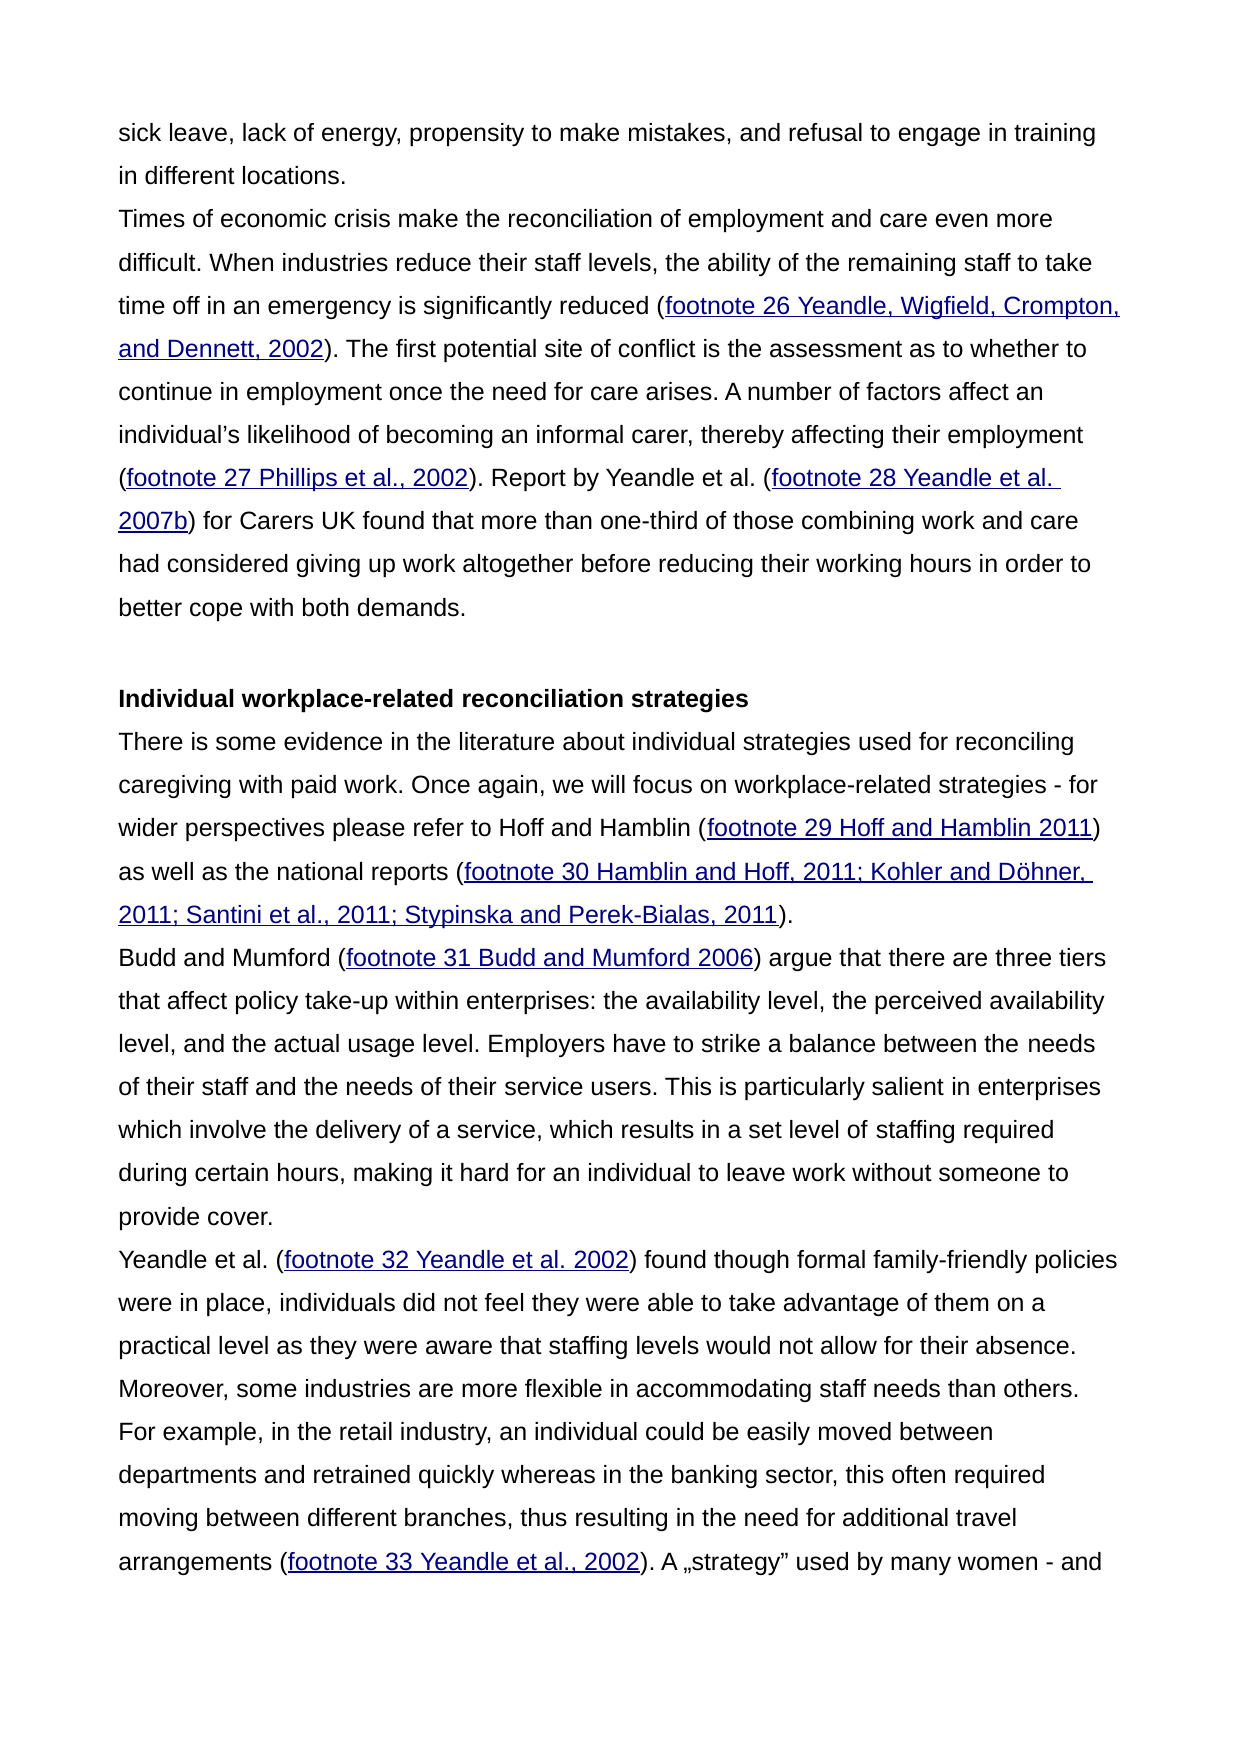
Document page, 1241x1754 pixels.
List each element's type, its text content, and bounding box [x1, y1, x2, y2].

subtitle Individual workplace-related reconciliation strategies [118, 684, 1122, 713]
text Times of economic crisis make the reconciliation of employment and care even more difficult. When industries reduce their staff levels, the ability of the remaining staff to take time off in an emergency is significantly reduced (footnote 26 Yeandle, Wigfield, Crompton, and Dennett, 2002). The first potential site of conflict is the assessment as to whether to continue in employment once the need for care arises. A number of factors affect an individual’s likelihood of becoming an informal carer, thereby affecting their employment (footnote 27 Phillips et al., 2002). Report by Yeandle et al. (footnote 28 Yeandle et al. 2007b) for Carers UK found that more than one-third of those combining work and care had considered giving up work altogether before reducing their working hours in order to better cope with both demands. [118, 204, 1122, 621]
text There is some evidence in the literature about individual strategies used for reconciling caregiving with paid work. Once again, we will focus on workplace-related strategies - for wider perspectives please refer to Hoff and Hamblin (footnote 29 Hoff and Hamblin 2011) as well as the national reports (footnote 30 Hamblin and Hoff, 2011; Kohler and Döhner, 2011; Santini et al., 2011; Stypinska and Perek-Bialas, 2011). [118, 727, 1122, 928]
text Budd and Mumford (footnote 31 Budd and Mumford 2006) argue that there are three tiers that affect policy take-up within enterprises: the availability level, the perceived availability level, and the actual usage level. Employers have to strike a balance between the needs of their staff and the needs of their service users. This is particularly salient in enterprises which involve the delivery of a service, which results in a set level of staffing required during certain hours, making it hard for an individual to leave work without someone to provide cover. [118, 943, 1122, 1230]
text Yeandle et al. (footnote 32 Yeandle et al. 2002) found though formal family-friendly policies were in place, individuals did not feel they were able to take advantage of them on a practical level as they were aware that staffing levels would not allow for their absence. Moreover, some industries are more flexible in accommodating staff needs than others. For example, in the retail industry, an individual could be easily moved between departments and retrained quickly whereas in the banking sector, this often required moving between different branches, thus resulting in the need for additional travel arrangements (footnote 33 Yeandle et al., 2002). A „strategy” used by many women - and [118, 1245, 1122, 1575]
text sick leave, lack of energy, propensity to make mistakes, and refusal to engage in training in different locations. [118, 118, 1122, 190]
